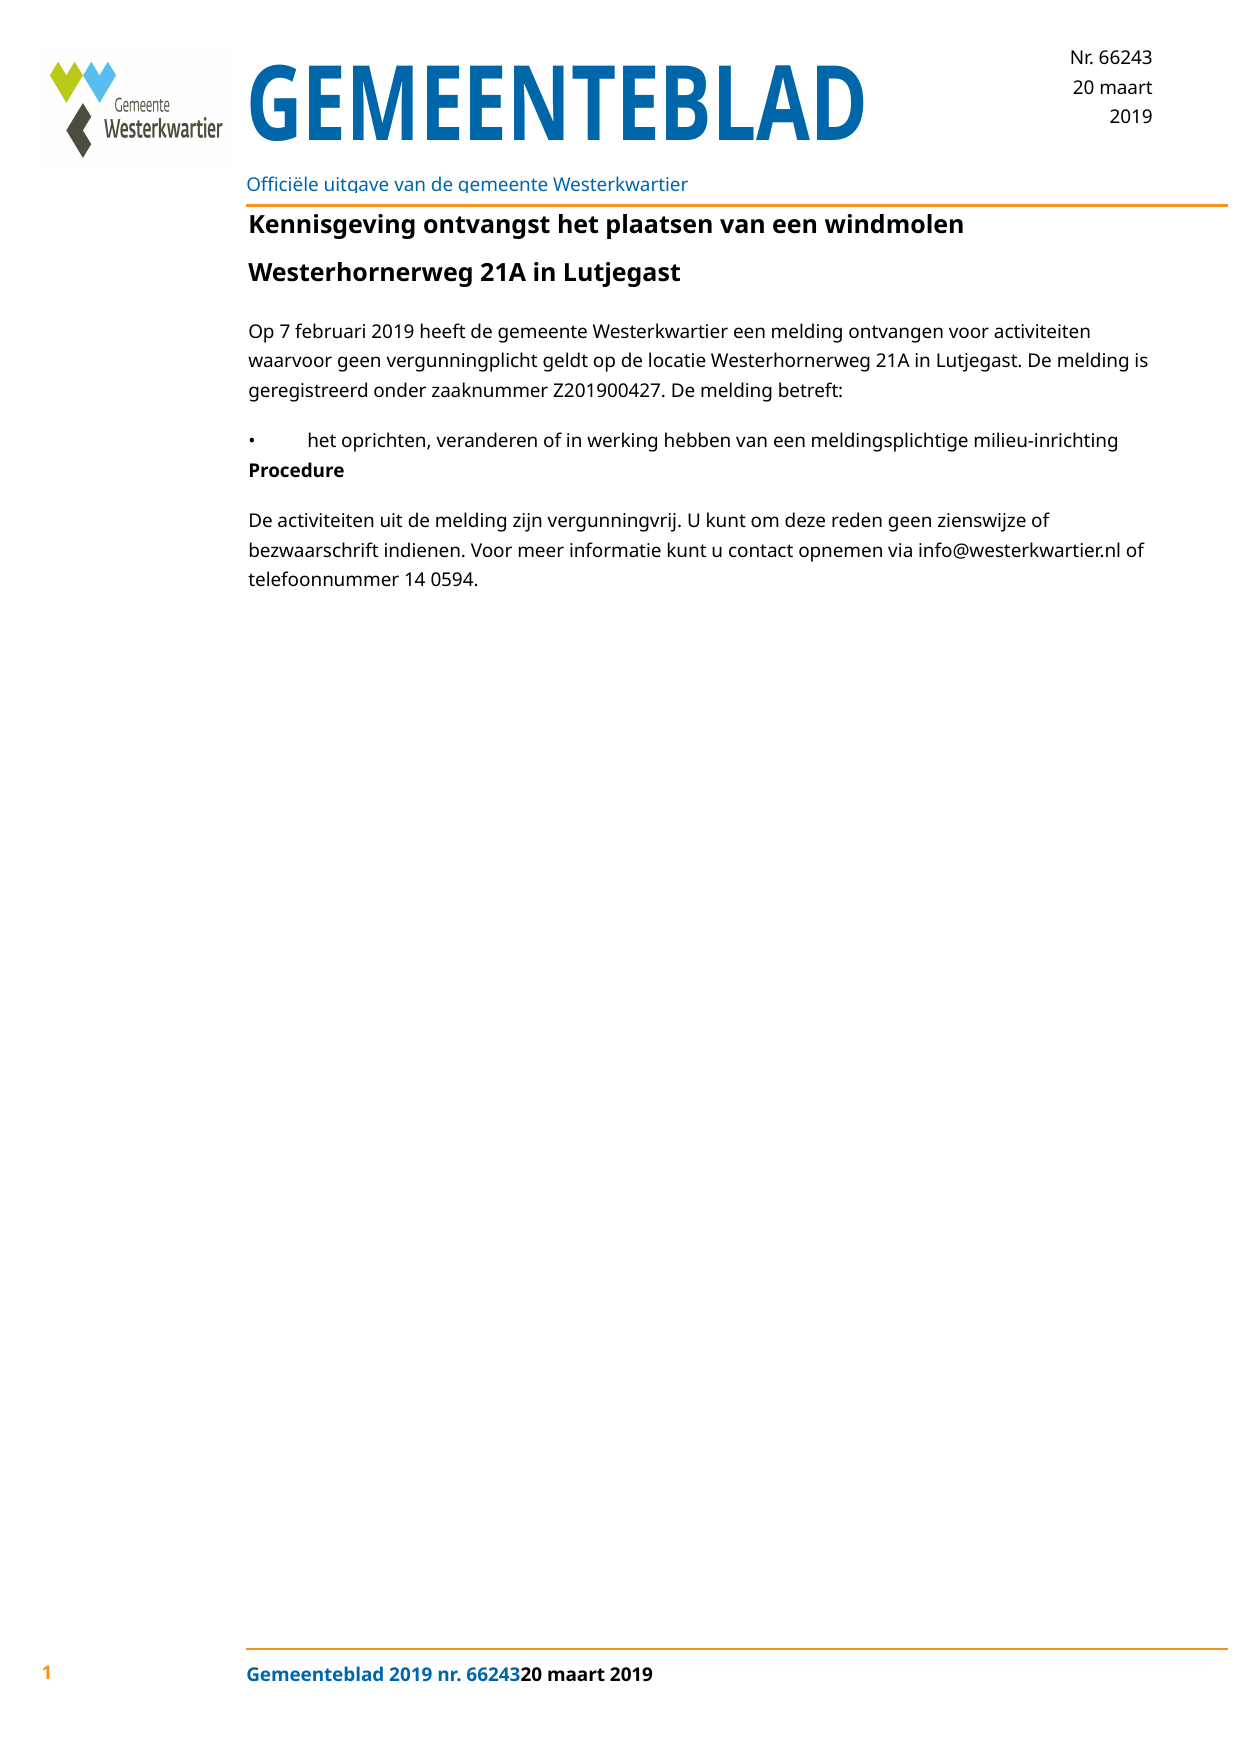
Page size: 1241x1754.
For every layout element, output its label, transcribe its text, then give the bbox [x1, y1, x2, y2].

text Procedure [248, 457, 1152, 483]
text Op 7 februari 2019 heeft de gemeente Westerkwartier een melding ontvangen voor activiteiten waarvoor geen vergunningplicht geldt op de locatie Westerhornerweg 21A in Lutjegast. De melding is geregistreerd onder zaaknummer Z201900427. De melding betreft: [248, 318, 1152, 403]
text De activiteiten uit de melding zijn vergunningvrij. U kunt om deze reden geen zienswijze of bezwaarschrift indienen. Voor meer informatie kunt u contact opnemen via info@westerkwartier.nl of telefoonnummer 14 0594. [248, 507, 1152, 592]
picture [41, 47, 231, 172]
list het oprichten, veranderen of in werking hebben van een meldingsplichtige milieu-inrichting [248, 427, 1152, 453]
text Kennisgeving ontvangst het plaatsen van een windmolen Westerhornerweg 21A in Lutjegast [248, 207, 1152, 288]
